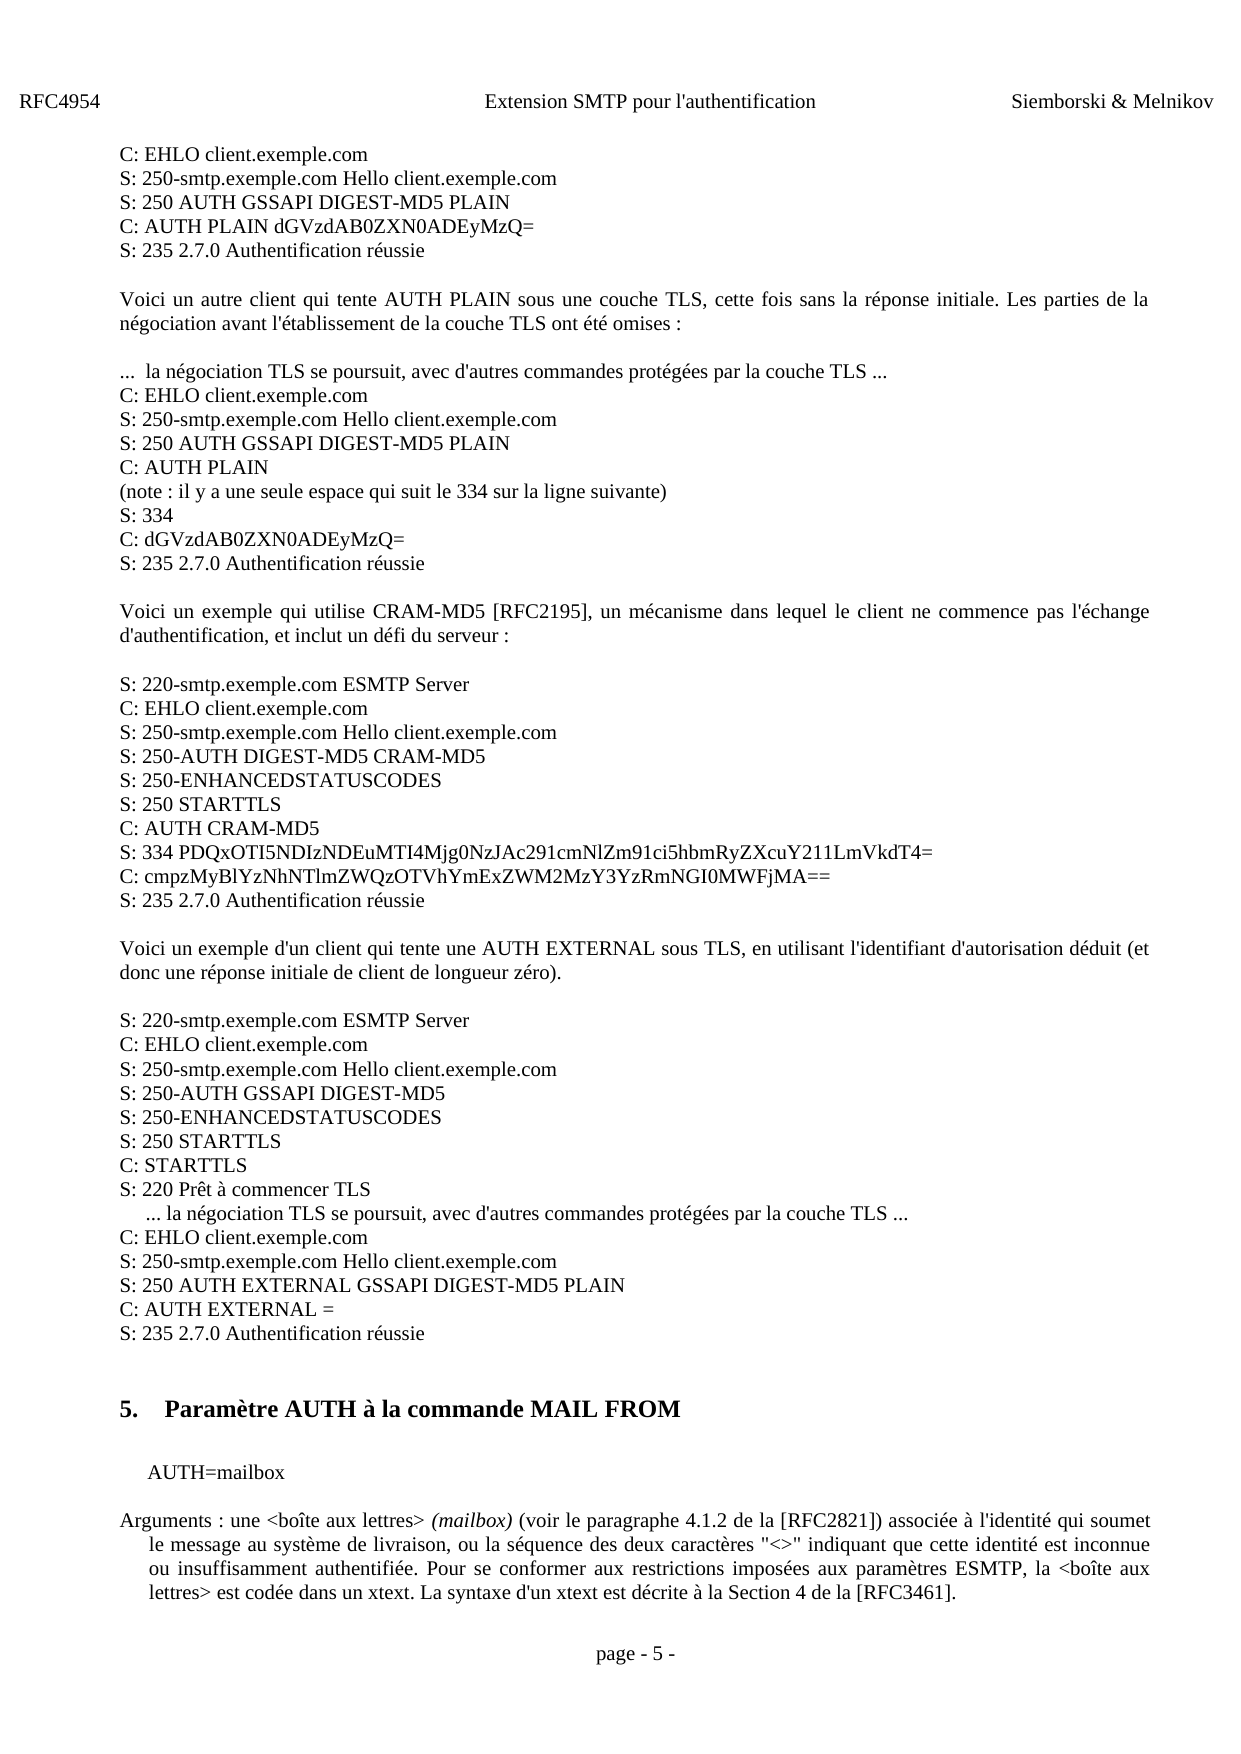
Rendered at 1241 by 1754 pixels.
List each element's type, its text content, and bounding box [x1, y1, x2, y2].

text S: 220 Prêt à commencer TLS [119, 1177, 1152, 1201]
text S: 250-ENHANCEDSTATUSCODES [119, 1104, 1152, 1129]
text S: 250-smtp.exemple.com Hello client.exemple.com [119, 1056, 1152, 1081]
text ... la négociation TLS se poursuit, avec d'autres commandes protégées par la couche TLS ... [119, 359, 1152, 383]
text C: AUTH PLAIN [119, 455, 1152, 479]
text S: 250-smtp.exemple.com Hello client.exemple.com [119, 1249, 1152, 1273]
text C: EHLO client.exemple.com [119, 1032, 1152, 1056]
text S: 250-smtp.exemple.com Hello client.exemple.com [119, 407, 1152, 431]
text S: 235 2.7.0 Authentification réussie [119, 551, 1152, 575]
text C: dGVzdAB0ZXN0ADEyMzQ= [119, 527, 1152, 551]
text S: 250 AUTH EXTERNAL GSSAPI DIGEST-MD5 PLAIN [119, 1273, 1152, 1297]
subtitle 5. Paramètre AUTH à la commande MAIL FROM [119, 1394, 1152, 1423]
text C: EHLO client.exemple.com [119, 696, 1152, 719]
text S: 250-smtp.exemple.com Hello client.exemple.com [119, 719, 1152, 744]
text C: EHLO client.exemple.com [119, 142, 1152, 166]
text S: 250 STARTTLS [119, 1129, 1152, 1153]
text S: 250 AUTH GSSAPI DIGEST-MD5 PLAIN [119, 431, 1152, 455]
text S: 250 STARTTLS [119, 792, 1152, 816]
text S: 250-AUTH DIGEST-MD5 CRAM-MD5 [119, 744, 1152, 768]
text S: 334 [119, 503, 1152, 527]
text S: 220-smtp.exemple.com ESMTP Server [119, 671, 1152, 696]
text Voici un autre client qui tente AUTH PLAIN sous une couche TLS, cette fois sans la réponse initiale. Les parties de la négociation avant l'établissement de la couche TLS ont été omises : [119, 286, 1152, 334]
text S: 235 2.7.0 Authentification réussie [119, 1321, 1152, 1345]
text S: 250-smtp.exemple.com Hello client.exemple.com [119, 166, 1152, 190]
text C: EHLO client.exemple.com [119, 383, 1152, 407]
text ... la négociation TLS se poursuit, avec d'autres commandes protégées par la couche TLS ... [119, 1201, 1152, 1225]
text C: STARTTLS [119, 1153, 1152, 1177]
text Voici un exemple qui utilise CRAM-MD5 [RFC2195], un mécanisme dans lequel le client ne commence pas l'échange d'authentification, et inclut un défi du serveur : [119, 599, 1152, 647]
text C: cmpzMyBlYzNhNTlmZWQzOTVhYmExZWM2MzY3YzRmNGI0MWFjMA== [119, 864, 1152, 888]
text S: 235 2.7.0 Authentification réussie [119, 888, 1152, 912]
text S: 250 AUTH GSSAPI DIGEST-MD5 PLAIN [119, 190, 1152, 214]
text S: 220-smtp.exemple.com ESMTP Server [119, 1008, 1152, 1032]
text S: 250-AUTH GSSAPI DIGEST-MD5 [119, 1081, 1152, 1104]
text S: 250-ENHANCEDSTATUSCODES [119, 768, 1152, 792]
text C: EHLO client.exemple.com [119, 1225, 1152, 1249]
text C: AUTH CRAM-MD5 [119, 816, 1152, 840]
text C: AUTH PLAIN dGVzdAB0ZXN0ADEyMzQ= [119, 214, 1152, 238]
text Voici un exemple d'un client qui tente une AUTH EXTERNAL sous TLS, en utilisant l'identifiant d'autorisation déduit (et donc une réponse initiale de client de longueur zéro). [119, 936, 1152, 984]
text (note : il y a une seule espace qui suit le 334 sur la ligne suivante) [119, 479, 1152, 503]
text S: 334 PDQxOTI5NDIzNDEuMTI4Mjg0NzJAc291cmNlZm91ci5hbmRyZXcuY211LmVkdT4= [119, 840, 1152, 864]
text S: 235 2.7.0 Authentification réussie [119, 238, 1152, 262]
text Arguments : une <boîte aux lettres> (mailbox) (voir le paragraphe 4.1.2 de la [RFC2821]) associée à l'identité qui soumet le message au système de livraison, ou la séquence des deux caractères "<>" indiquant que cette identité est inconnue ou insuffisamment authentifiée. Pour se conformer aux restrictions imposées aux paramètres ESMTP, la <boîte aux lettres> est codée dans un xtext. La syntaxe d'un xtext est décrite à la Section 4 de la [RFC3461]. [119, 1508, 1152, 1604]
text C: AUTH EXTERNAL = [119, 1297, 1152, 1321]
text AUTH=mailbox [147, 1459, 1152, 1484]
